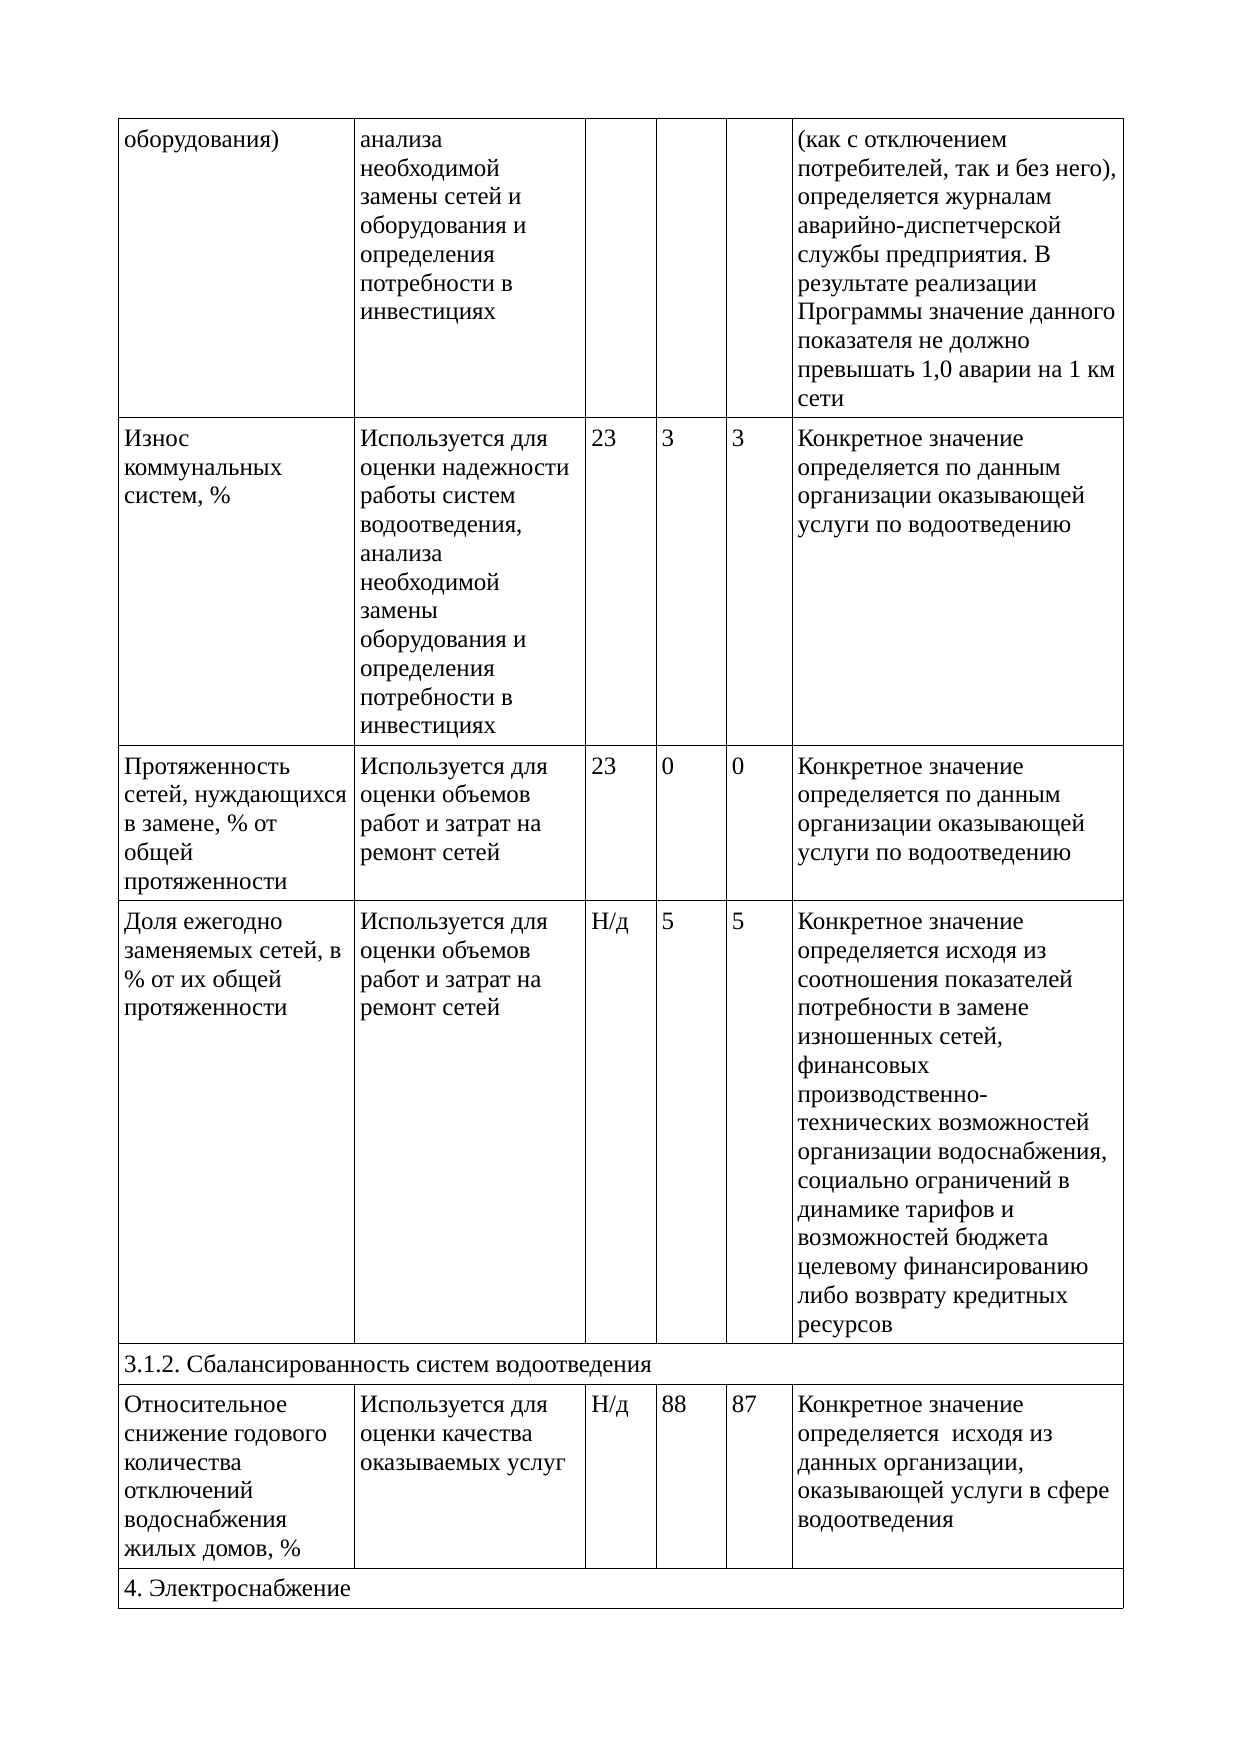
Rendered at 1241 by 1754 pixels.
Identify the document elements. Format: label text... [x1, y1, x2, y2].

table_cell [657, 119, 726, 417]
table_cell 88 [657, 1385, 726, 1567]
table_cell Используется для оценки объемов работ и затрат на ремонт сетей [355, 746, 585, 900]
table_cell Используется для оценки надежности работы систем водоотведения, анализа необходимой замены оборудования и определения потребности в инвестициях [355, 418, 585, 745]
table_cell Н/д [586, 1385, 656, 1567]
table_cell [727, 119, 792, 417]
table_cell 3.1.2. Сбалансированность систем водоотведения [119, 1344, 1123, 1383]
table_cell оборудования) [119, 119, 354, 417]
table_cell Конкретное значение определяется исходя из данных организации, оказывающей услуги в сфере водоотведения [793, 1385, 1123, 1567]
table_cell 87 [727, 1385, 792, 1567]
table_cell 0 [727, 746, 792, 900]
table_cell 4. Электроснабжение [119, 1569, 1123, 1608]
table_cell Конкретное значение определяется по данным организации оказывающей услуги по водоотведению [793, 746, 1123, 900]
table_cell Конкретное значение определяется по данным организации оказывающей услуги по водоотведению [793, 418, 1123, 745]
table_cell 23 [586, 746, 656, 900]
table_cell 5 [727, 901, 792, 1343]
table_cell Н/д [586, 901, 656, 1343]
table_cell Используется для оценки объемов работ и затрат на ремонт сетей [355, 901, 585, 1343]
table_cell анализа необходимой замены сетей и оборудования и определения потребности в инвестициях [355, 119, 585, 417]
table_cell 23 [586, 418, 656, 745]
table_cell 3 [727, 418, 792, 745]
table_cell 0 [657, 746, 726, 900]
table_cell Износ коммунальных систем, % [119, 418, 354, 745]
table_cell Доля ежегодно заменяемых сетей, в % от их общей протяженности [119, 901, 354, 1343]
table_cell (как с отключением потребителей, так и без него), определяется журналам аварийно-диспетчерской службы предприятия. В результате реализации Программы значение данного показателя не должно превышать 1,0 аварии на 1 км сети [793, 119, 1123, 417]
table_cell [586, 119, 656, 417]
table_cell 3 [657, 418, 726, 745]
table_cell Относительное снижение годового количества отключений водоснабжения жилых домов, % [119, 1385, 354, 1567]
table_cell Протяженность сетей, нуждающихся в замене, % от общей протяженности [119, 746, 354, 900]
table_cell 5 [657, 901, 726, 1343]
table_cell Используется для оценки качества оказываемых услуг [355, 1385, 585, 1567]
table_cell Конкретное значение определяется исходя из соотношения показателей потребности в замене изношенных сетей, финансовых производственно-технических возможностей организации водоснабжения, социально ограничений в динамике тарифов и возможностей бюджета целевому финансированию либо возврату кредитных ресурсов [793, 901, 1123, 1343]
